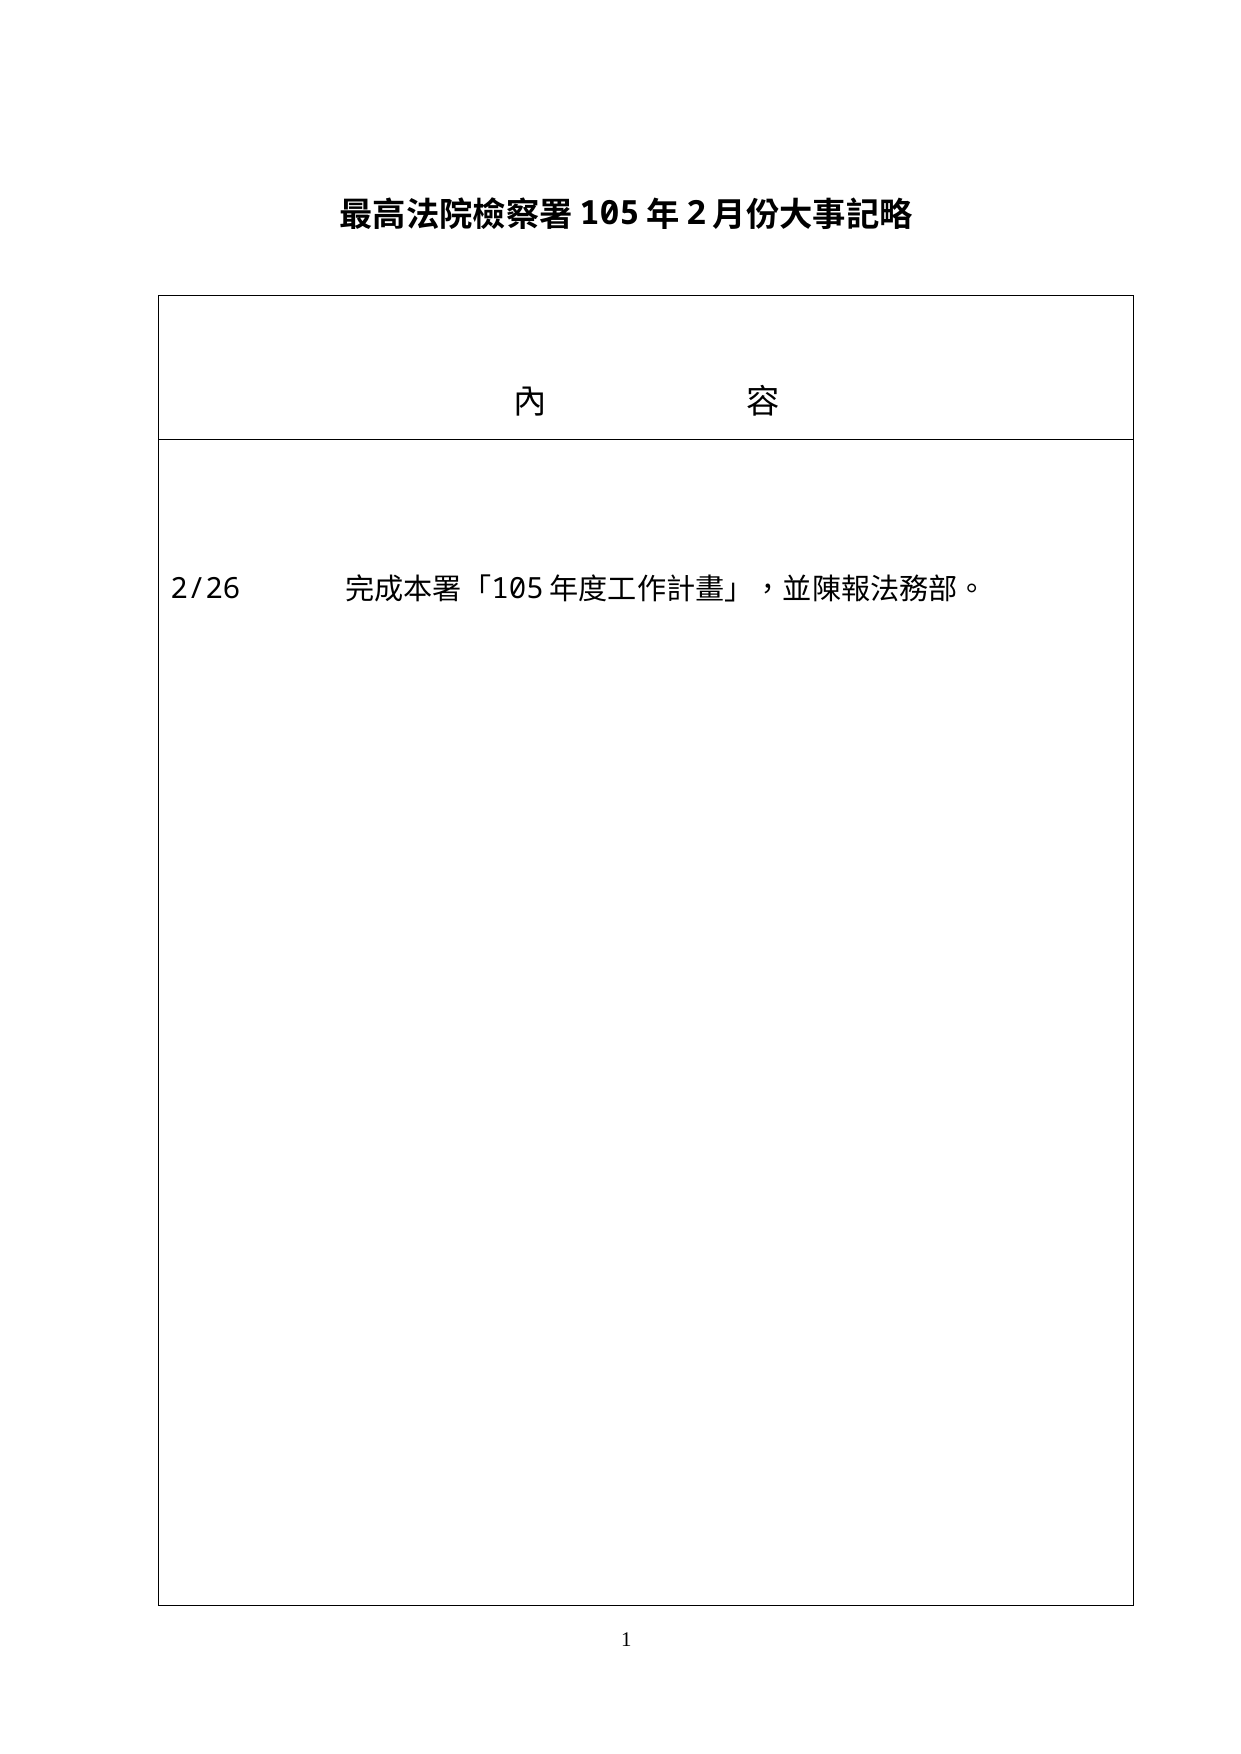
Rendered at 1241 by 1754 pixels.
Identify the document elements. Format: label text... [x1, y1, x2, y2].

table_cell 2/26 完成本署「105年度工作計畫」，並陳報法務部。 [159, 440, 1133, 1604]
text 最高法院檢察署105年2月份大事記略 [148, 170, 1104, 233]
table_header 內 容 [159, 296, 1133, 439]
